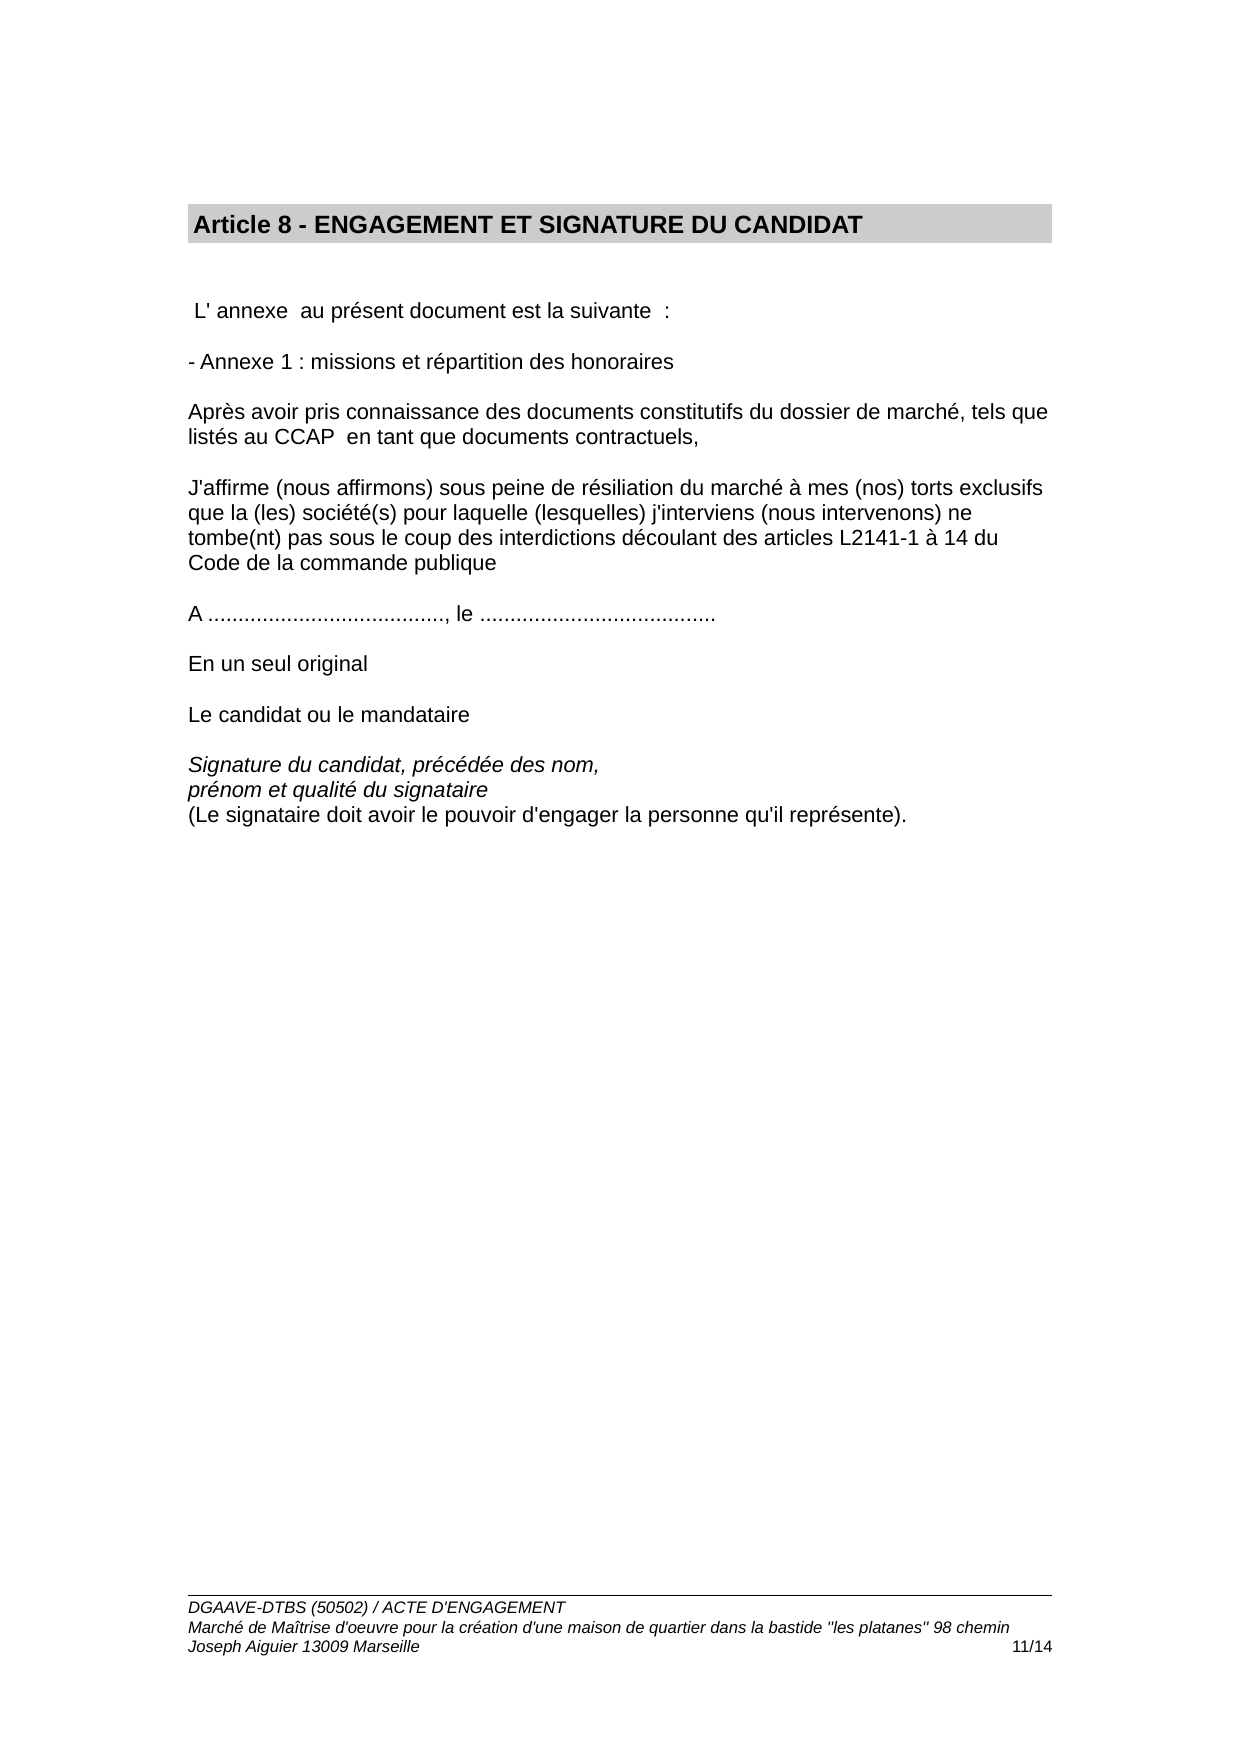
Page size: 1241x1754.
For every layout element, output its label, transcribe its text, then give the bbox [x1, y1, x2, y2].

text Signature du candidat, précédée des nom, [188, 752, 1052, 777]
text prénom et qualité du signataire [188, 777, 1052, 802]
subtitle ENGAGEMENT ET SIGNATURE DU CANDIDAT [190, 207, 1050, 241]
text J'affirme (nous affirmons) sous peine de résiliation du marché à mes (nos) torts exclusifs que la (les) société(s) pour laquelle (lesquelles) j'interviens (nous intervenons) ne tombe(nt) pas sous le coup des interdictions découlant des articles L2141-1 à 14 du Code de la commande publique [188, 475, 1052, 576]
text (Le signataire doit avoir le pouvoir d'engager la personne qu'il représente). [188, 802, 1052, 828]
text - Annexe 1 : missions et répartition des honoraires [188, 349, 1052, 374]
text En un seul original [188, 651, 1052, 676]
text L' annexe au présent document est la suivante : [188, 298, 1052, 323]
text Le candidat ou le mandataire [188, 702, 1052, 727]
text A ......................................., le ....................................... [188, 601, 1052, 626]
text Après avoir pris connaissance des documents constitutifs du dossier de marché, tels que listés au CCAP en tant que documents contractuels, [188, 399, 1052, 449]
